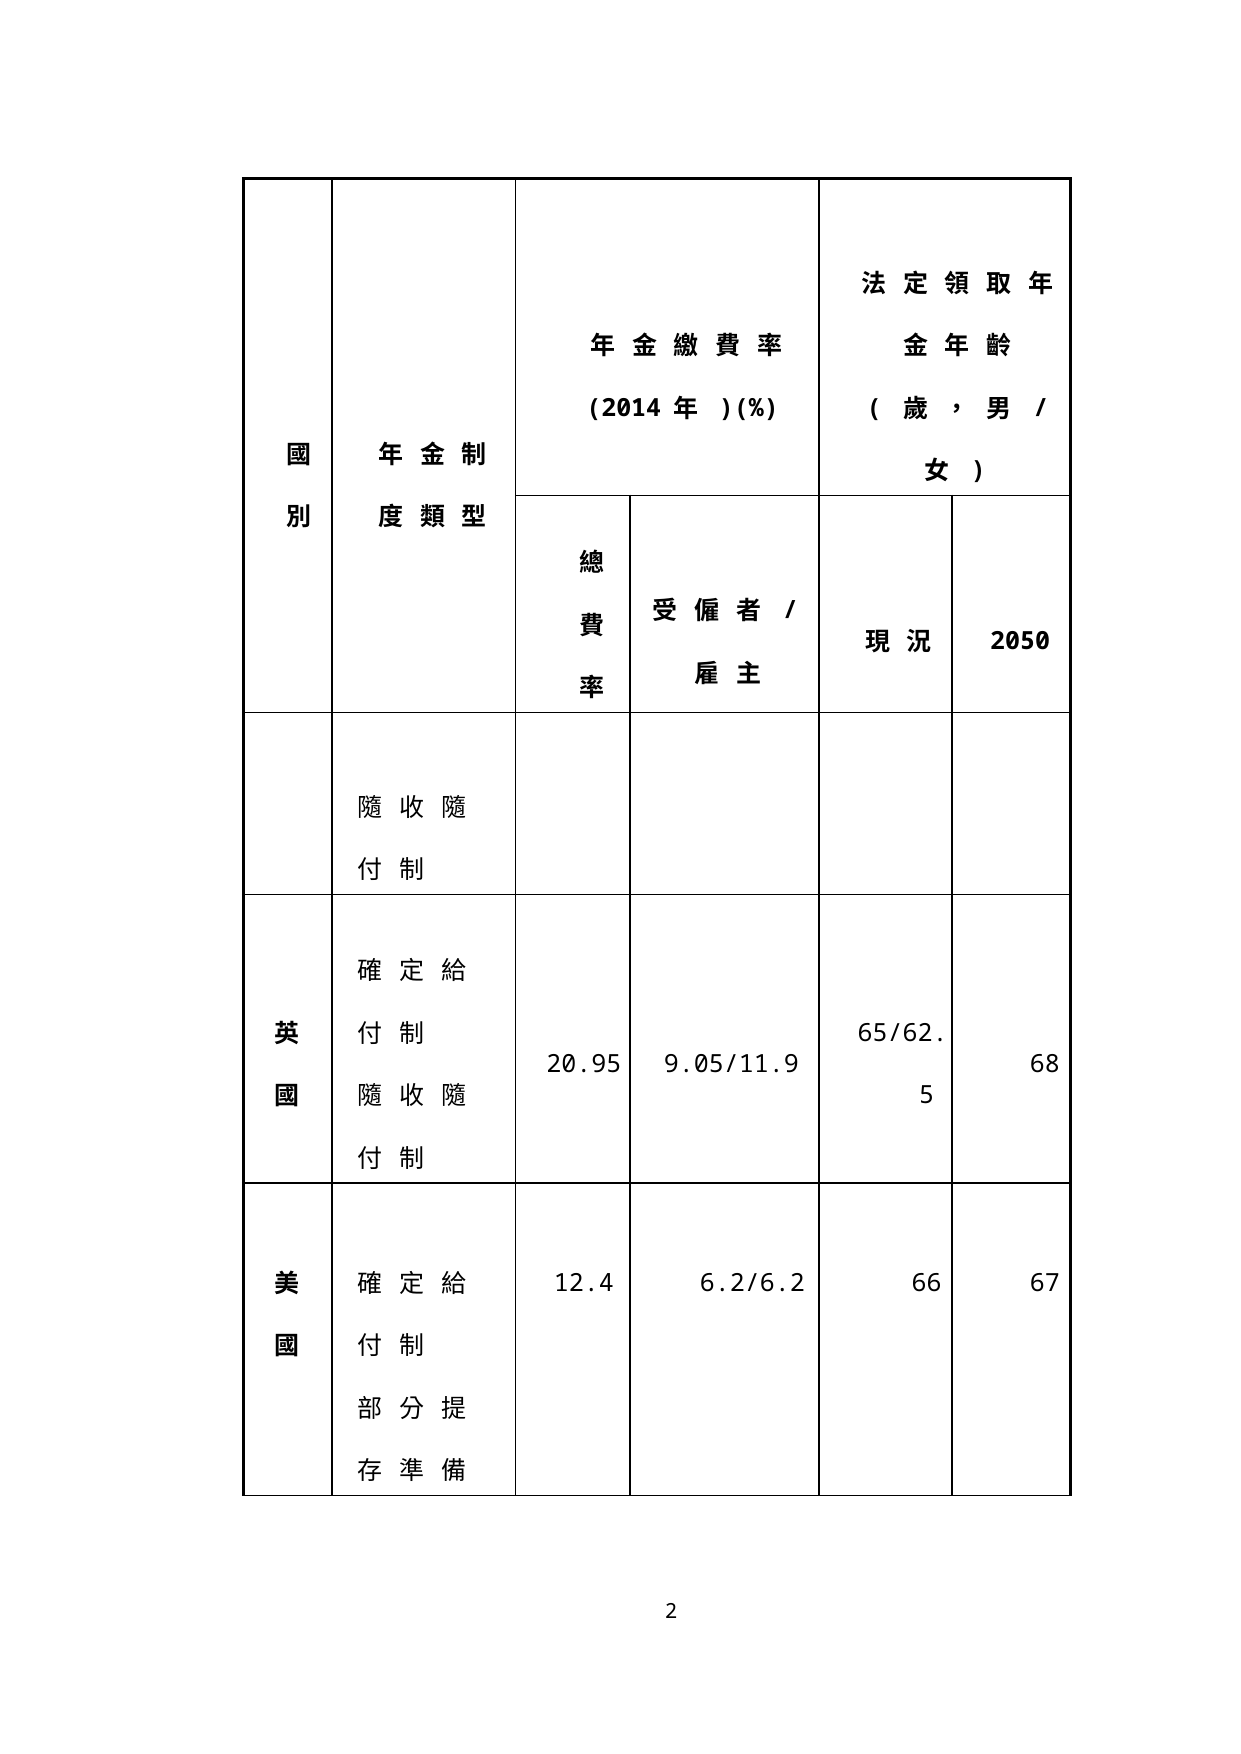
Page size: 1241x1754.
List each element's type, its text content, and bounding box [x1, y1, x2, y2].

table_cell [820, 713, 951, 893]
table_header 年金繳費率(2014年)(%) [516, 180, 818, 494]
table_cell [245, 713, 331, 893]
table_cell 68 [953, 895, 1069, 1182]
table_cell [631, 713, 818, 893]
table_cell 隨收隨付制 [333, 713, 515, 893]
table_cell [953, 713, 1069, 893]
table_cell 現況 [820, 496, 951, 712]
table_cell 65/62.5 [820, 895, 951, 1182]
table_cell 67 [953, 1184, 1069, 1494]
table_cell 9.05/11.9 [631, 895, 818, 1182]
table_cell [516, 713, 629, 893]
table_cell 總費率 [516, 496, 629, 712]
table_header 年金制度類型 [333, 180, 515, 712]
table_header 國別 [245, 180, 331, 712]
table_cell 20.95 [516, 895, 629, 1182]
table_cell 美國 [245, 1184, 331, 1494]
table_cell 受僱者/雇主 [631, 496, 818, 712]
table_cell 66 [820, 1184, 951, 1494]
table_cell 6.2/6.2 [631, 1184, 818, 1494]
table_cell 確定給付制 部分提存準備 [333, 1184, 515, 1494]
table_cell 英國 [245, 895, 331, 1182]
table_cell 確定給付制 隨收隨付制 [333, 895, 515, 1182]
table_cell 12.4 [516, 1184, 629, 1494]
table_cell 2050 [953, 496, 1069, 712]
table_header 法定領取年金年齡 (歲，男/女) [820, 180, 1069, 494]
